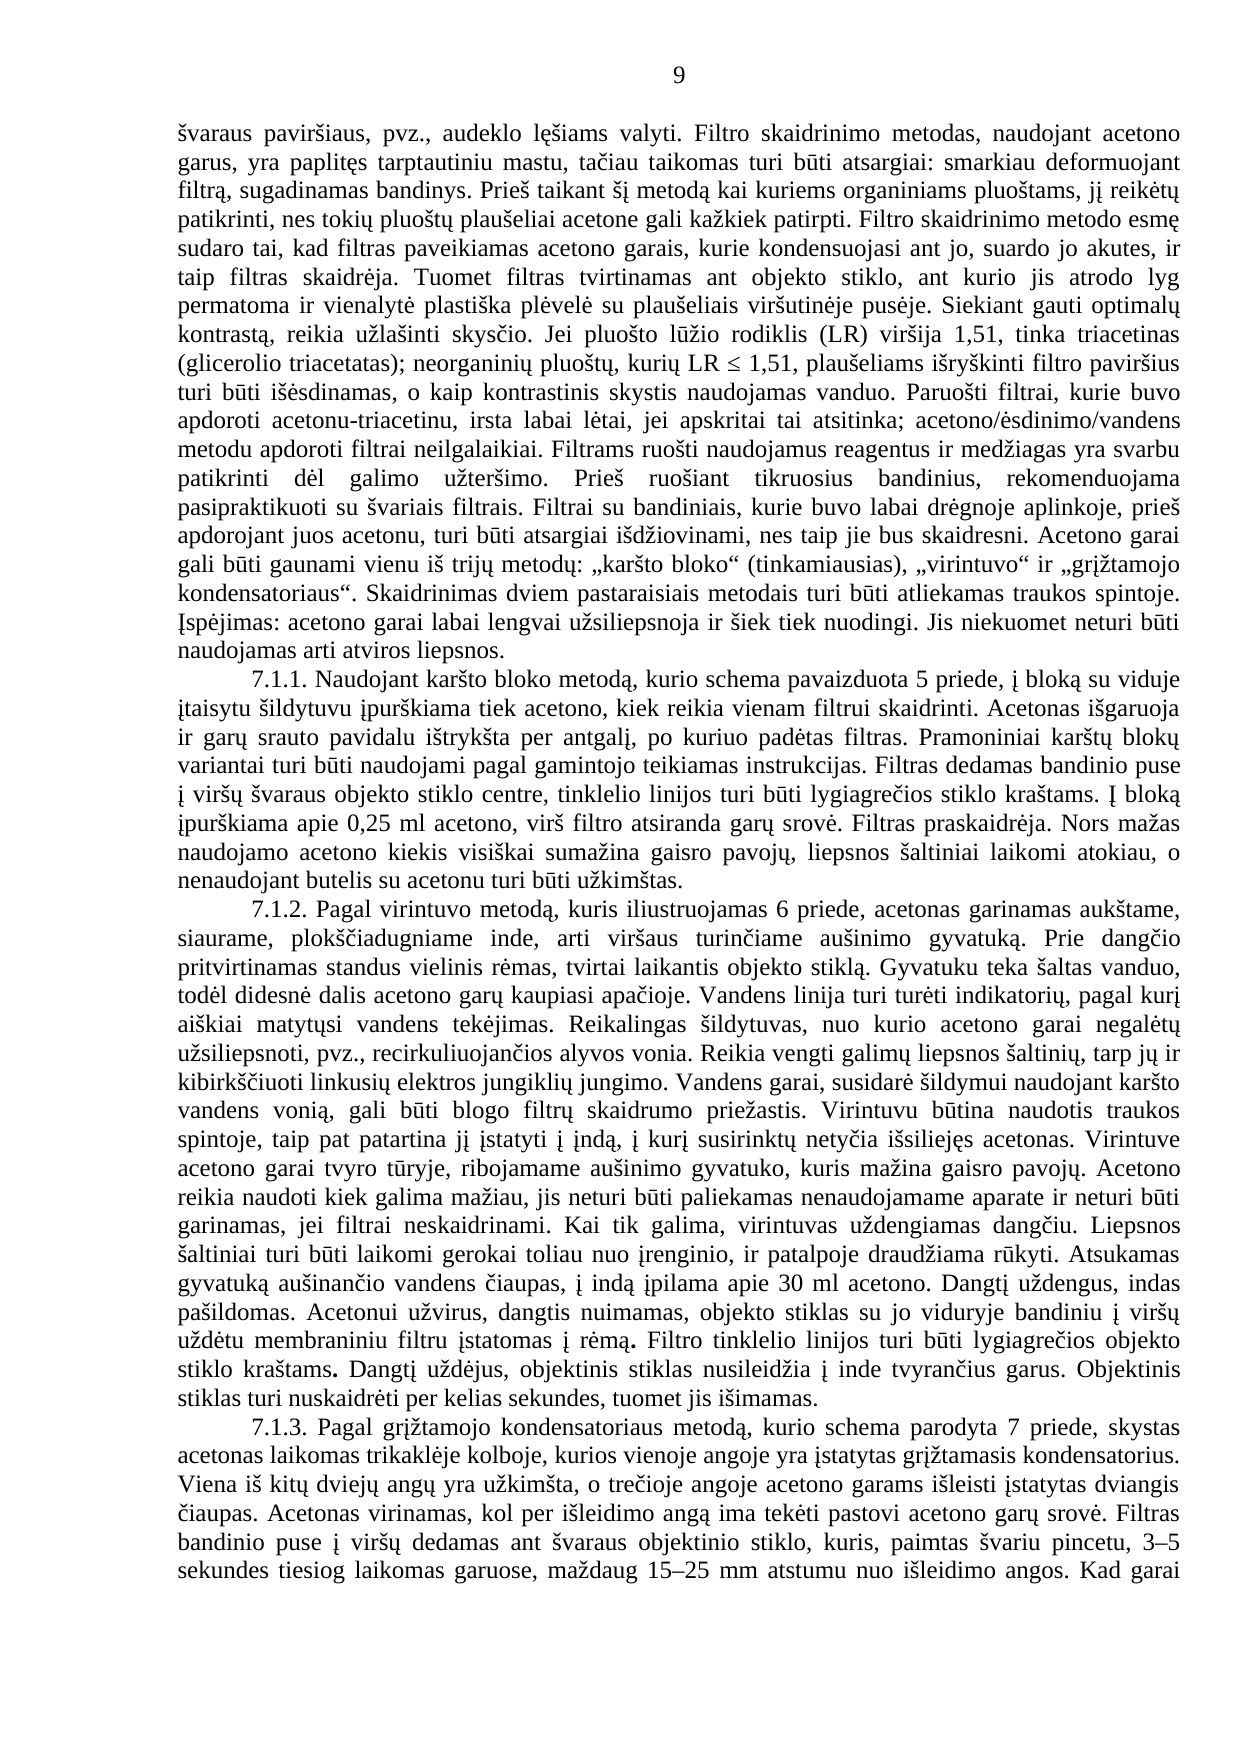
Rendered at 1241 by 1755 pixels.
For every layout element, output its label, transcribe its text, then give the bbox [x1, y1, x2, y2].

text 7.1.2. Pagal virintuvo metodą, kuris iliustruojamas 6 priede, acetonas garinamas aukštame, siaurame, plokščiadugniame inde, arti viršaus turinčiame aušinimo gyvatuką. Prie dangčio pritvirtinamas standus vielinis rėmas, tvirtai laikantis objekto stiklą. Gyvatuku teka šaltas vanduo, todėl didesnė dalis acetono garų kaupiasi apačioje. Vandens linija turi turėti indikatorių, pagal kurį aiškiai matytųsi vandens tekėjimas. Reikalingas šildytuvas, nuo kurio acetono garai negalėtų užsiliepsnoti, pvz., recirkuliuojančios alyvos vonia. Reikia vengti galimų liepsnos šaltinių, tarp jų ir kibirkščiuoti linkusių elektros jungiklių jungimo. Vandens garai, susidarė šildymui naudojant karšto vandens vonią, gali būti blogo filtrų skaidrumo priežastis. Virintuvu būtina naudotis traukos spintoje, taip pat patartina jį įstatyti į įndą, į kurį susirinktų netyčia išsiliejęs acetonas. Virintuve acetono garai tvyro tūryje, ribojamame aušinimo gyvatuko, kuris mažina gaisro pavojų. Acetono reikia naudoti kiek galima mažiau, jis neturi būti paliekamas nenaudojamame aparate ir neturi būti garinamas, jei filtrai neskaidrinami. Kai tik galima, virintuvas uždengiamas dangčiu. Liepsnos šaltiniai turi būti laikomi gerokai toliau nuo įrenginio, ir patalpoje draudžiama rūkyti. Atsukamas gyvatuką aušinančio vandens čiaupas, į indą įpilama apie 30 ml acetono. Dangtį uždengus, indas pašildomas. Acetonui užvirus, dangtis nuimamas, objekto stiklas su jo viduryje bandiniu į viršų uždėtu membraniniu filtru įstatomas į rėmą. Filtro tinklelio linijos turi būti lygiagrečios objekto stiklo kraštams. Dangtį uždėjus, objektinis stiklas nusileidžia į inde tvyrančius garus. Objektinis stiklas turi nuskaidrėti per kelias sekundes, tuomet jis išimamas. [177, 894, 1181, 1412]
text švaraus paviršiaus, pvz., audeklo lęšiams valyti. Filtro skaidrinimo metodas, naudojant acetono garus, yra paplitęs tarptautiniu mastu, tačiau taikomas turi būti atsargiai: smarkiau deformuojant filtrą, sugadinamas bandinys. Prieš taikant šį metodą kai kuriems organiniams pluoštams, jį reikėtų patikrinti, nes tokių pluoštų plaušeliai acetone gali kažkiek patirpti. Filtro skaidrinimo metodo esmę sudaro tai, kad filtras paveikiamas acetono garais, kurie kondensuojasi ant jo, suardo jo akutes, ir taip filtras skaidrėja. Tuomet filtras tvirtinamas ant objekto stiklo, ant kurio jis atrodo lyg permatoma ir vienalytė plastiška plėvelė su plaušeliais viršutinėje pusėje. Siekiant gauti optimalų kontrastą, reikia užlašinti skysčio. Jei pluošto lūžio rodiklis (LR) viršija 1,51, tinka triacetinas (glicerolio triacetatas); neorganinių pluoštų, kurių LR ≤ 1,51, plaušeliams išryškinti filtro paviršius turi būti išėsdinamas, o kaip kontrastinis skystis naudojamas vanduo. Paruošti filtrai, kurie buvo apdoroti acetonu-triacetinu, irsta labai lėtai, jei apskritai tai atsitinka; acetono/ėsdinimo/vandens metodu apdoroti filtrai neilgalaikiai. Filtrams ruošti naudojamus reagentus ir medžiagas yra svarbu patikrinti dėl galimo užteršimo. Prieš ruošiant tikruosius bandinius, rekomenduojama pasipraktikuoti su švariais filtrais. Filtrai su bandiniais, kurie buvo labai drėgnoje aplinkoje, prieš apdorojant juos acetonu, turi būti atsargiai išdžiovinami, nes taip jie bus skaidresni. Acetono garai gali būti gaunami vienu iš trijų metodų: „karšto bloko“ (tinkamiausias), „virintuvo“ ir „grįžtamojo kondensatoriaus“. Skaidrinimas dviem pastaraisiais metodais turi būti atliekamas traukos spintoje. Įspėjimas: acetono garai labai lengvai užsiliepsnoja ir šiek tiek nuodingi. Jis niekuomet neturi būti naudojamas arti atviros liepsnos. [177, 118, 1181, 664]
text 7.1.1. Naudojant karšto bloko metodą, kurio schema pavaizduota 5 priede, į bloką su viduje įtaisytu šildytuvu įpurškiama tiek acetono, kiek reikia vienam filtrui skaidrinti. Acetonas išgaruoja ir garų srauto pavidalu ištrykšta per antgalį, po kuriuo padėtas filtras. Pramoniniai karštų blokų variantai turi būti naudojami pagal gamintojo teikiamas instrukcijas. Filtras dedamas bandinio puse į viršų švaraus objekto stiklo centre, tinklelio linijos turi būti lygiagrečios stiklo kraštams. Į bloką įpurškiama apie 0,25 ml acetono, virš filtro atsiranda garų srovė. Filtras praskaidrėja. Nors mažas naudojamo acetono kiekis visiškai sumažina gaisro pavojų, liepsnos šaltiniai laikomi atokiau, o nenaudojant butelis su acetonu turi būti užkimštas. [177, 664, 1181, 894]
text 7.1.3. Pagal grįžtamojo kondensatoriaus metodą, kurio schema parodyta 7 priede, skystas acetonas laikomas trikaklėje kolboje, kurios vienoje angoje yra įstatytas grįžtamasis kondensatorius. Viena iš kitų dviejų angų yra užkimšta, o trečioje angoje acetono garams išleisti įstatytas dviangis čiaupas. Acetonas virinamas, kol per išleidimo angą ima tekėti pastovi acetono garų srovė. Filtras bandinio puse į viršų dedamas ant švaraus objektinio stiklo, kuris, paimtas švariu pincetu, 3–5 sekundes tiesiog laikomas garuose, maždaug 15–25 mm atstumu nuo išleidimo angos. Kad garai [177, 1412, 1181, 1584]
